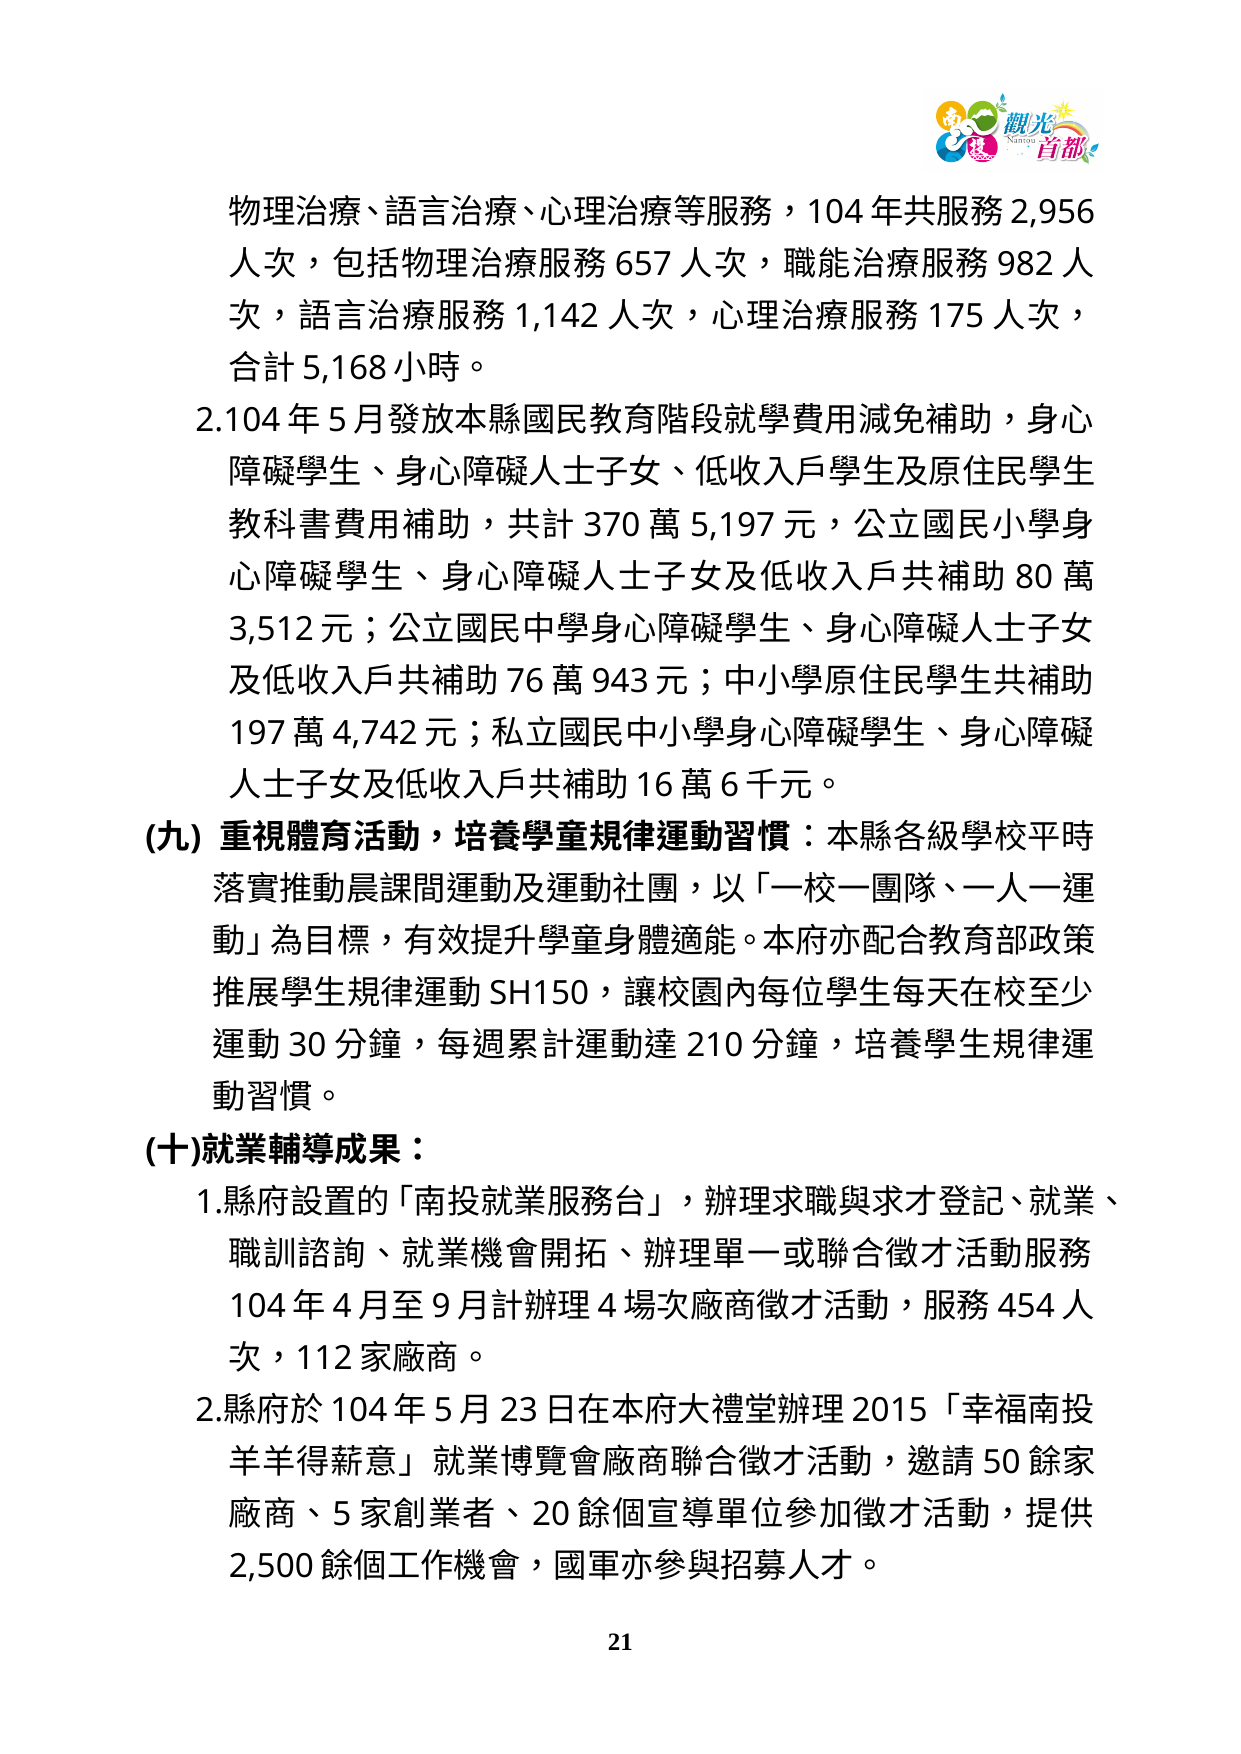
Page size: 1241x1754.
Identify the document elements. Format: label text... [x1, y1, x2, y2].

text 1.為使本縣身心障礙學生之早期療育及學習，規劃身心障礙教育專業團隊服務本縣學校身心障礙學童，分別予以職能治療、物理治療、語言治療、心理治療等服務，104年共服務2,956人次，包括物理治療服務657人次，職能治療服務982人次，語言治療服務1,142人次，心理治療服務175人次，合計5,168小時。 [195, 182, 1095, 390]
text (十)就業輔導成果： [145, 1119, 1095, 1171]
text 2.104年5月發放本縣國民教育階段就學費用減免補助，身心障礙學生、身心障礙人士子女、低收入戶學生及原住民學生教科書費用補助，共計370萬5,197元，公立國民小學身心障礙學生、身心障礙人士子女及低收入戶共補助80萬3,512元；公立國民中學身心障礙學生、身心障礙人士子女及低收入戶共補助76萬943元；中小學原住民學生共補助197萬4,742元；私立國民中小學身心障礙學生、身心障礙人士子女及低收入戶共補助16萬6千元。 [195, 390, 1095, 807]
picture [924, 88, 1105, 171]
text 1.縣府設置的「南投就業服務台」，辦理求職與求才登記、就業、職訓諮詢、就業機會開拓、辦理單一或聯合徵才活動服務，104年4月至9月計辦理4場次廠商徵才活動，服務454人次，112家廠商。 [195, 1171, 1095, 1380]
text 2.縣府於104年5月23日在本府大禮堂辦理2015「幸福南投 羊羊得薪意」就業博覽會廠商聯合徵才活動，邀請50餘家廠商、5家創業者、20餘個宣導單位參加徵才活動，提供2,500餘個工作機會，國軍亦參與招募人才。 [195, 1380, 1095, 1588]
text (九) 重視體育活動，培養學童規律運動習慣：本縣各級學校平時落實推動晨課間運動及運動社團，以「一校一團隊、一人一運動」為目標，有效提升學童身體適能。本府亦配合教育部政策推展學生規律運動SH150，讓校園內每位學生每天在校至少運動30分鐘，每週累計運動達210分鐘，培養學生規律運動習慣。 [145, 807, 1095, 1119]
